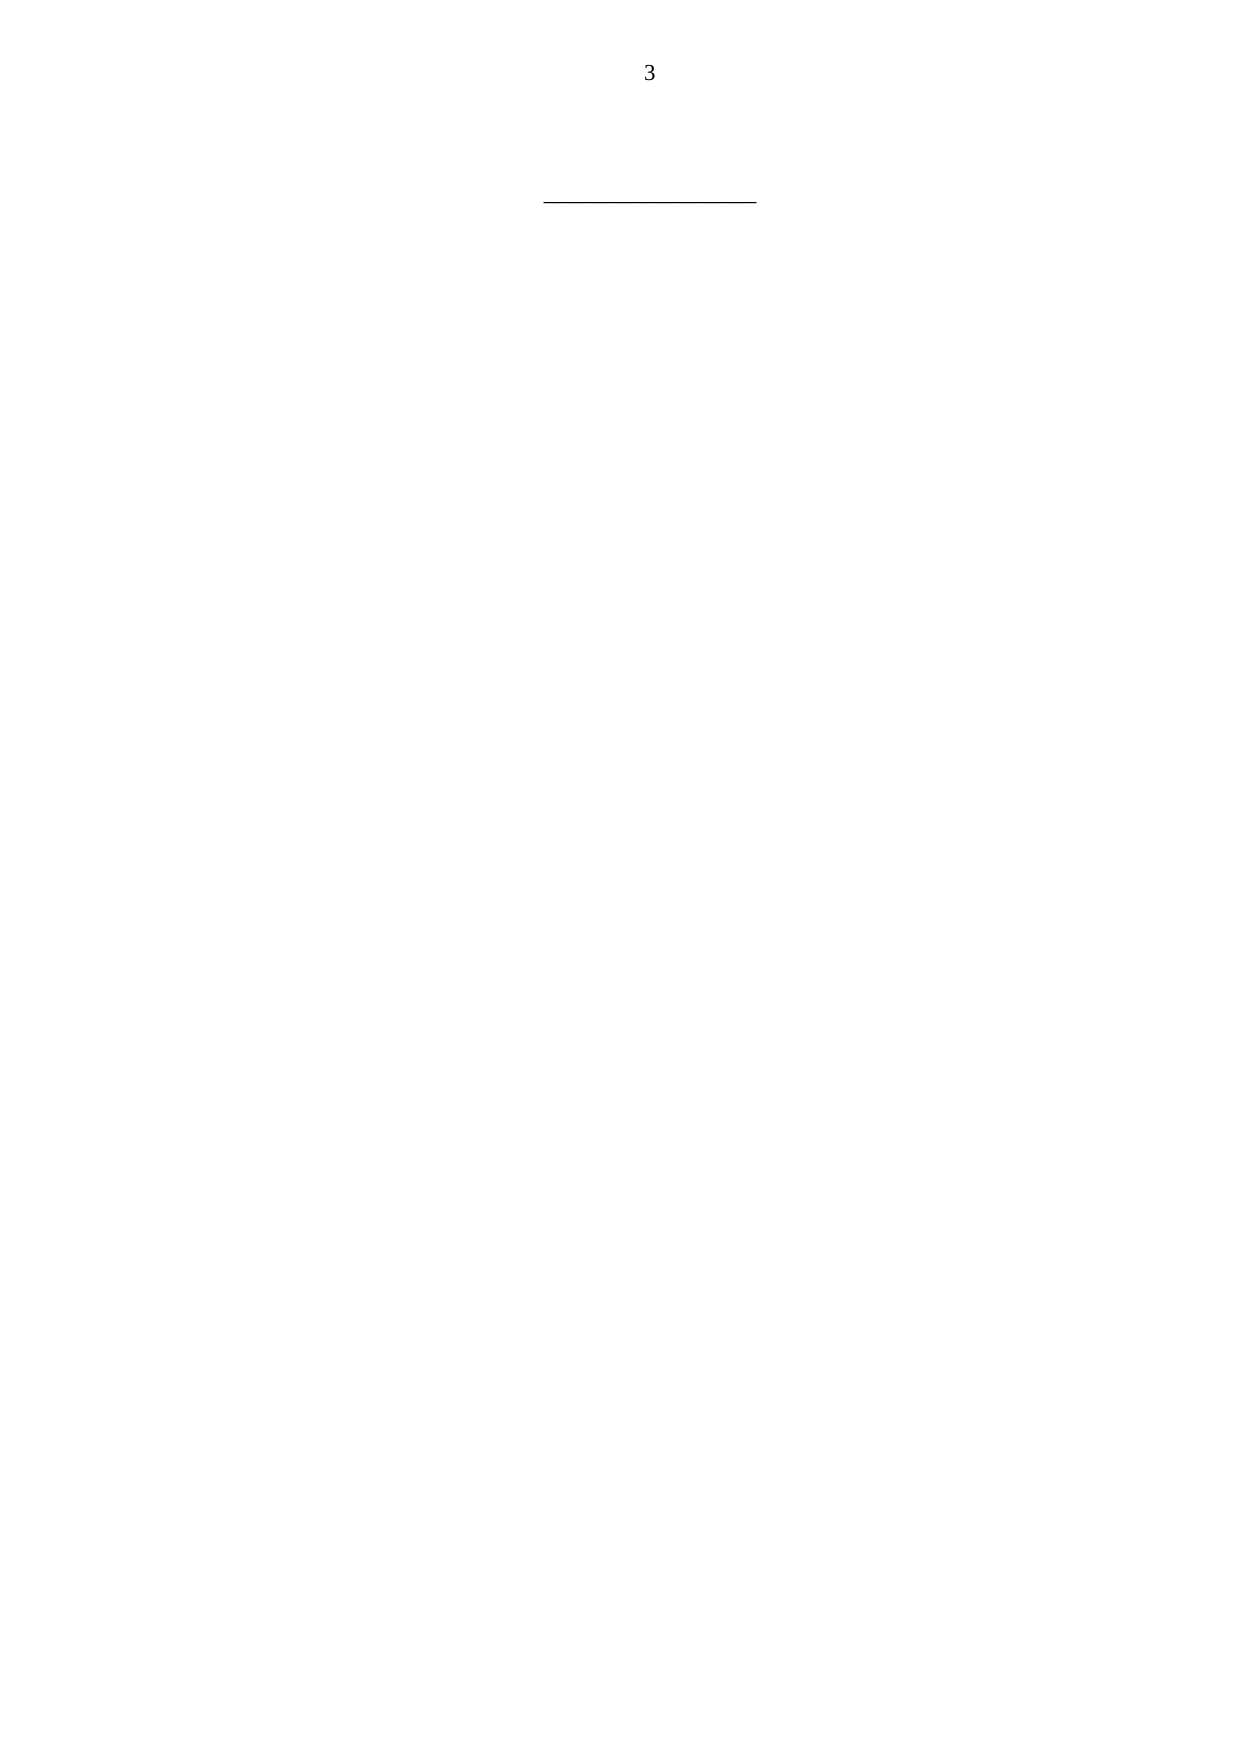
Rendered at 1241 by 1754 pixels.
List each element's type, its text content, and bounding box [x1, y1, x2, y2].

text _________________ [177, 177, 1122, 206]
